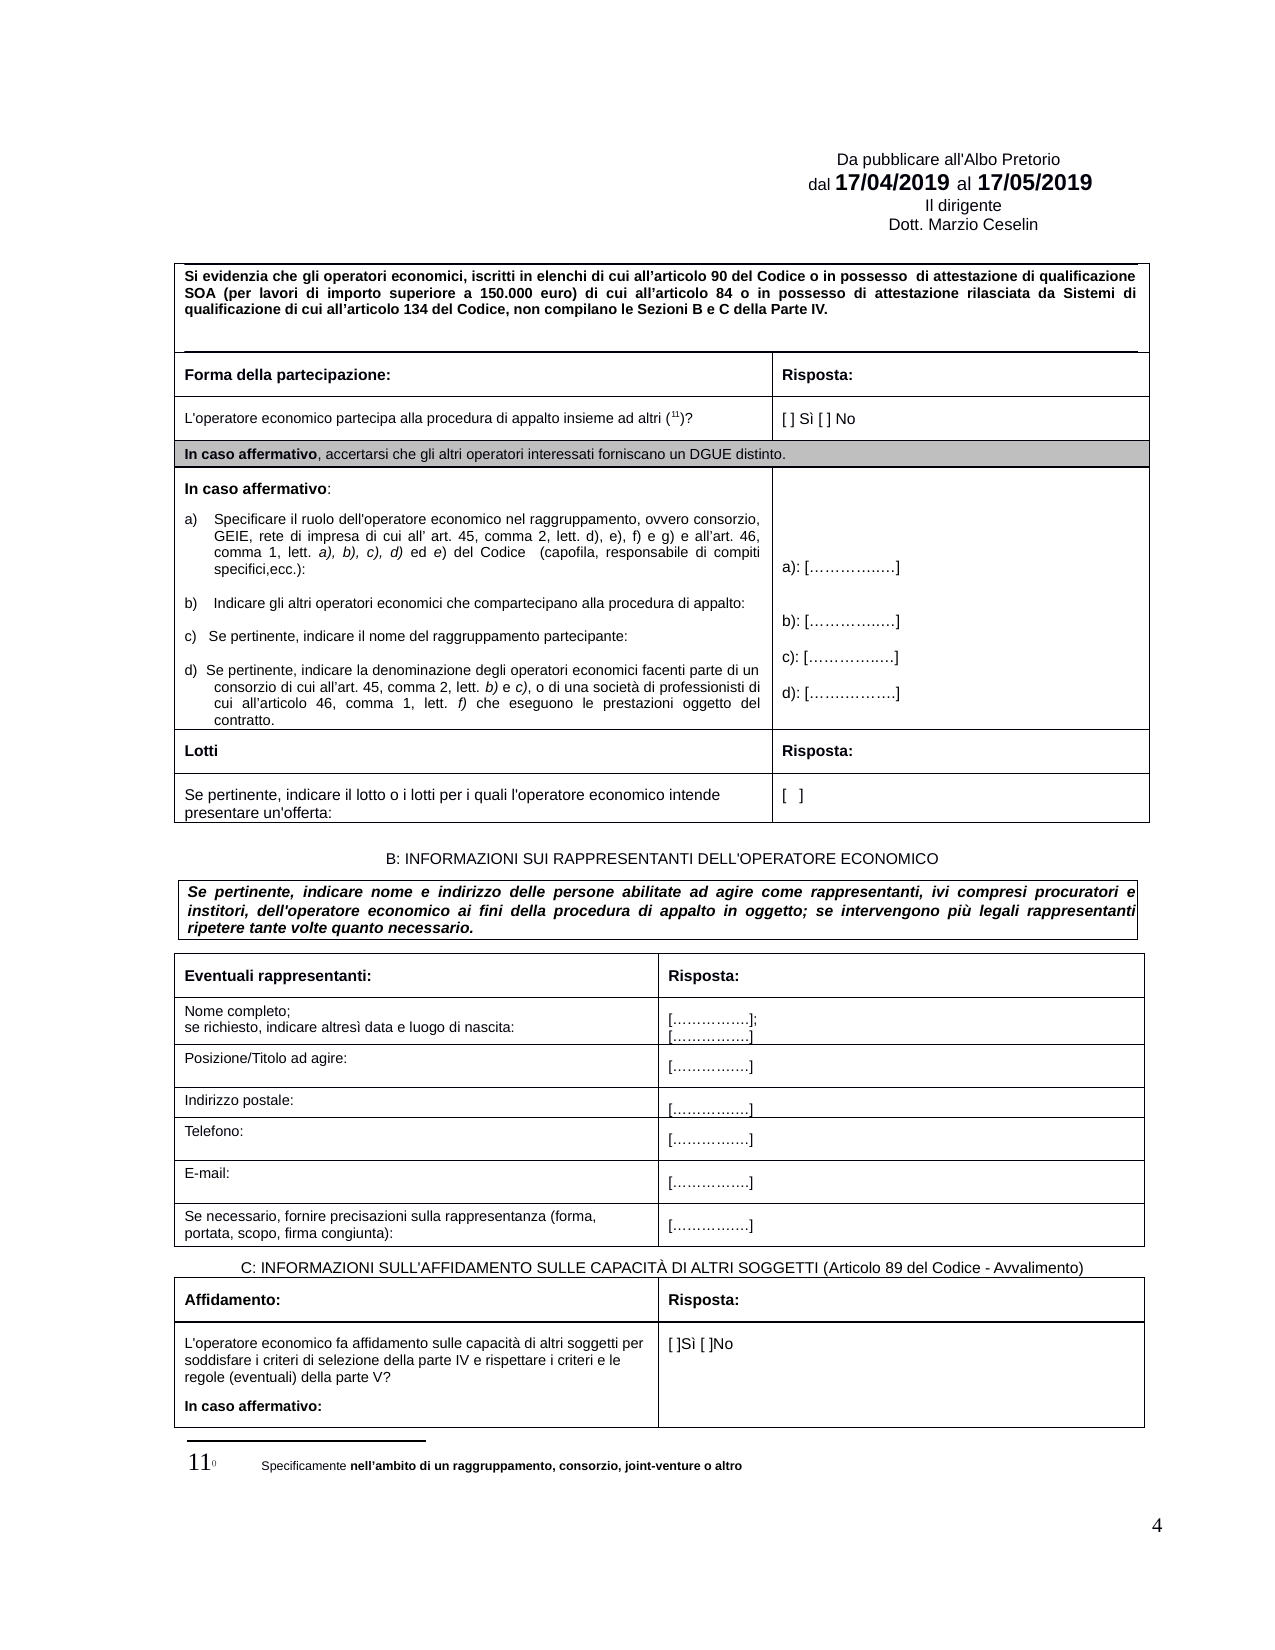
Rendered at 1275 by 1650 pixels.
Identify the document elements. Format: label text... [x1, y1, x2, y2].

title C: Informazioni sull'affidamento SULLE Capacità di altri soggetti (Articolo 89 del Codice - Avvalimento) [187, 1259, 1137, 1277]
table_cell Posizione/Titolo ad agire: [175, 1045, 658, 1087]
table_header Risposta: [659, 1278, 1144, 1321]
table_cell Telefono: [175, 1118, 658, 1160]
table_cell [ ] Sì [ ] No [773, 397, 1149, 440]
table_cell [ ] [773, 774, 1149, 822]
table_cell [………….…] [659, 1118, 1144, 1160]
table_cell Indirizzo postale: [175, 1088, 658, 1117]
table_cell [………….…] [659, 1204, 1144, 1246]
table_cell In caso affermativo, accertarsi che gli altri operatori interessati forniscano un DGUE distinto. [175, 441, 1149, 466]
table_cell a): […………..…] b): […………..…] c): […………..…] d): […….……….] [773, 468, 1149, 728]
table_cell Risposta: [773, 353, 1149, 396]
table_cell Nome completo; se richiesto, indicare altresì data e luogo di nascita: [175, 998, 658, 1044]
table_cell L'operatore economico partecipa alla procedura di appalto insieme ad altri ()? [175, 397, 772, 440]
table_cell […………….]; […………….] [659, 998, 1144, 1044]
table_cell In caso affermativo: Specificare il ruolo dell'operatore economico nel raggruppamento, ovvero consorzio, GEIE, rete di impresa di cui all’ art. 45, comma 2, lett. d), e), f) e g) e all’art. 46, comma 1, lett. a), b), c), d) ed e) del Codice (capofila, responsabile di compiti specifici,ecc.): b) Indicare gli altri operatori economici che compartecipano alla procedura di appalto: c) Se pertinente, indicare il nome del raggruppamento partecipante: d) Se pertinente, indicare la denominazione degli operatori economici facenti parte di un consorzio di cui all’art. 45, comma 2, lett. b) e c), o di una società di professionisti di cui all’articolo 46, comma 1, lett. f) che eseguono le prestazioni oggetto del contratto. [175, 468, 772, 728]
table_cell Forma della partecipazione: [175, 353, 772, 396]
table_cell Lotti [175, 730, 772, 773]
table_cell [ ]Sì [ ]No [659, 1323, 1144, 1427]
table_cell Se necessario, fornire precisazioni sulla rappresentanza (forma, portata, scopo, firma congiunta): [175, 1204, 658, 1246]
title B: Informazioni sui rappresentanti dell'operatore economico [187, 849, 1137, 868]
table_header Affidamento: [175, 1278, 658, 1321]
table_cell Se pertinente, indicare il lotto o i lotti per i quali l'operatore economico intende presentare un'offerta: [175, 774, 772, 822]
table_header Eventuali rappresentanti: [175, 954, 658, 997]
table_header Risposta: [659, 954, 1144, 997]
table_cell Si evidenzia che gli operatori economici, iscritti in elenchi di cui all’articolo 90 del Codice o in possesso di attestazione di qualificazione SOA (per lavori di importo superiore a 150.000 euro) di cui all’articolo 84 o in possesso di attestazione rilasciata da Sistemi di qualificazione di cui all’articolo 134 del Codice, non compilano le Sezioni B e C della Parte IV. [175, 264, 1149, 352]
table_cell [………….…] [659, 1045, 1144, 1087]
table_cell Risposta: [773, 730, 1149, 773]
table_cell […………….] [659, 1161, 1144, 1203]
table_cell L'operatore economico fa affidamento sulle capacità di altri soggetti per soddisfare i criteri di selezione della parte IV e rispettare i criteri e le regole (eventuali) della parte V? In caso affermativo: [175, 1323, 658, 1427]
table_cell [………….…] [659, 1088, 1144, 1117]
table_cell E-mail: [175, 1161, 658, 1203]
text Se pertinente, indicare nome e indirizzo delle persone abilitate ad agire come rappresentanti, ivi compresi procuratori e institori, dell'operatore economico ai fini della procedura di appalto in oggetto; se intervengono più legali rappresentanti ripetere tante volte quanto necessario. [179, 881, 1137, 939]
